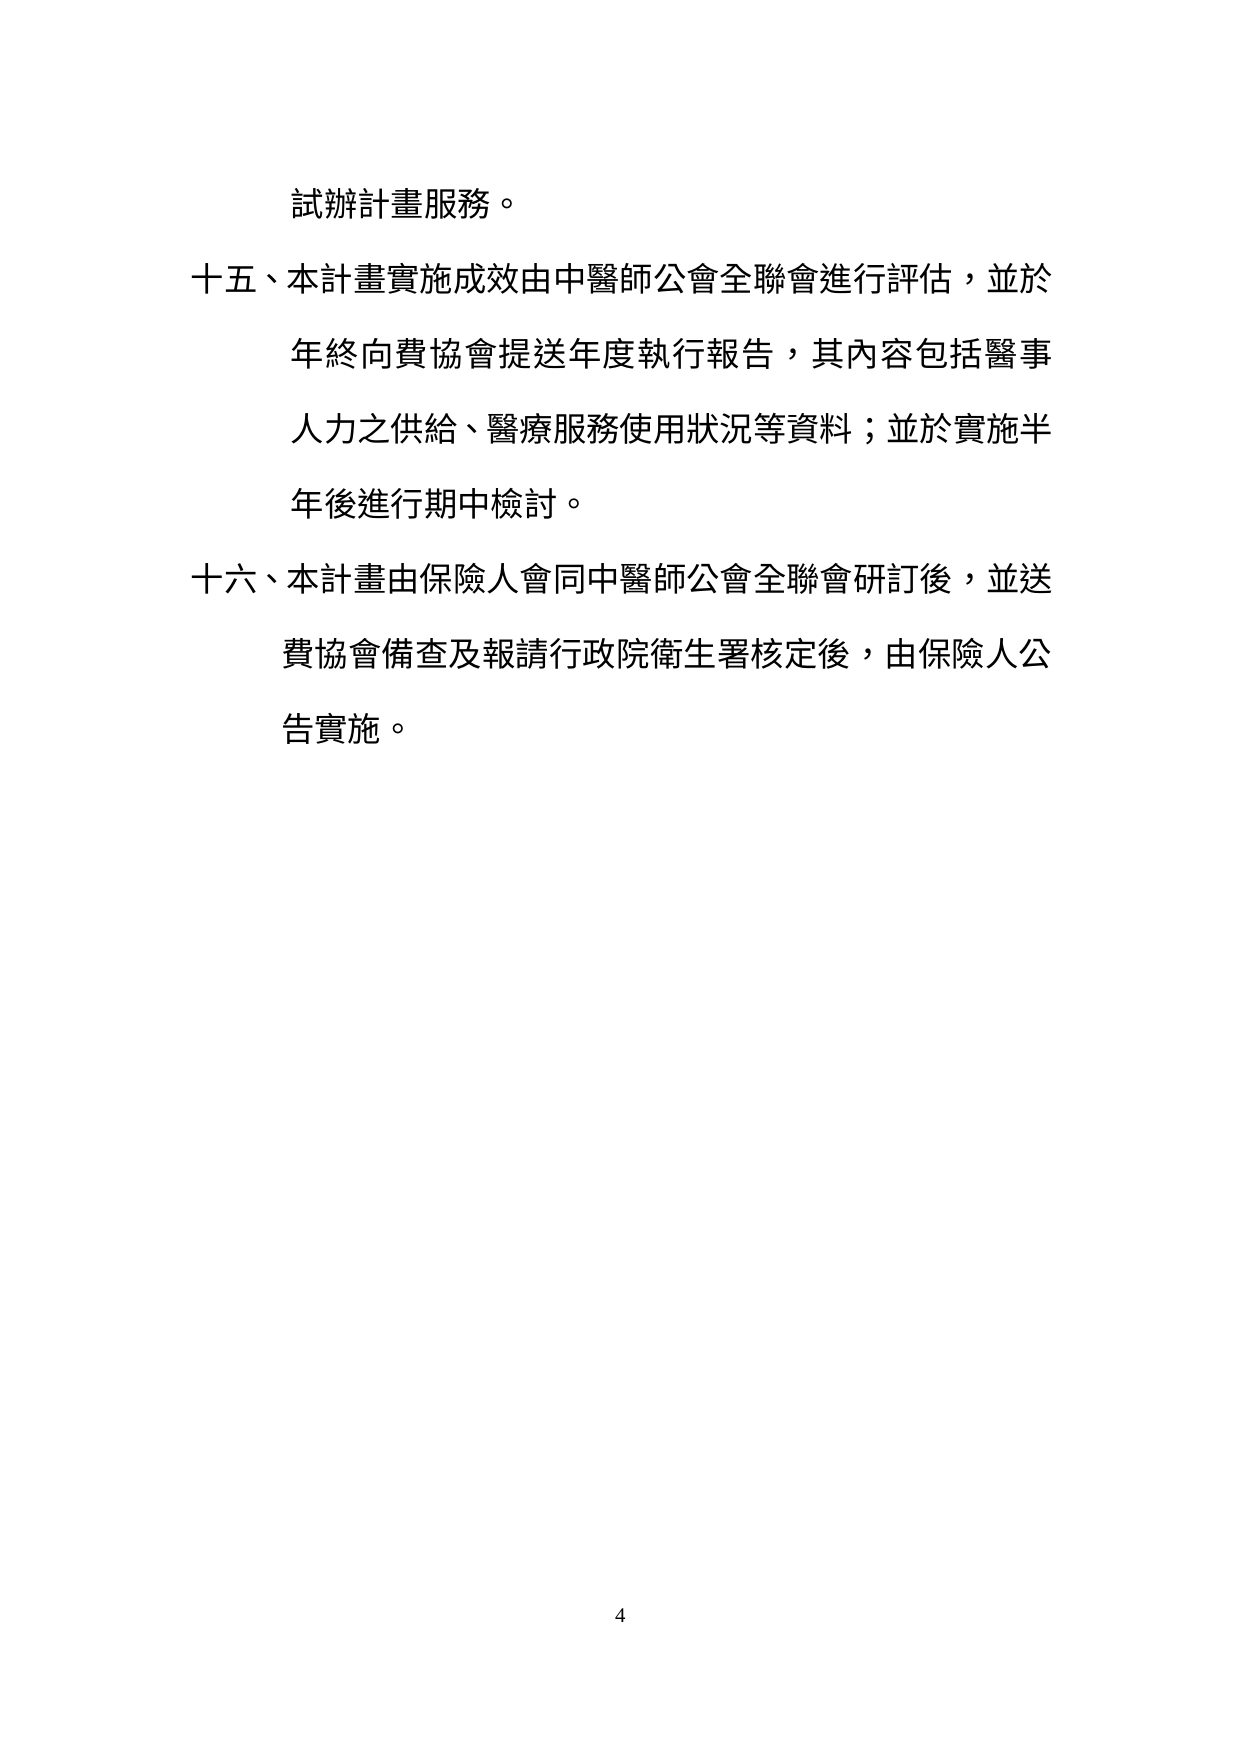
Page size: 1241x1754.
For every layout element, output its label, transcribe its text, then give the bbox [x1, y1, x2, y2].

text 十五、本計畫實施成效由中醫師公會全聯會進行評估，並於年終向費協會提送年度執行報告，其內容包括醫事人力之供給、醫療服務使用狀況等資料；並於實施半年後進行期中檢討。 [191, 239, 1053, 539]
text 十六、本計畫由保險人會同中醫師公會全聯會研訂後，並送費協會備查及報請行政院衛生署核定後，由保險人公告實施。 [191, 539, 1053, 764]
text 試辦計畫服務。 [191, 164, 1053, 239]
